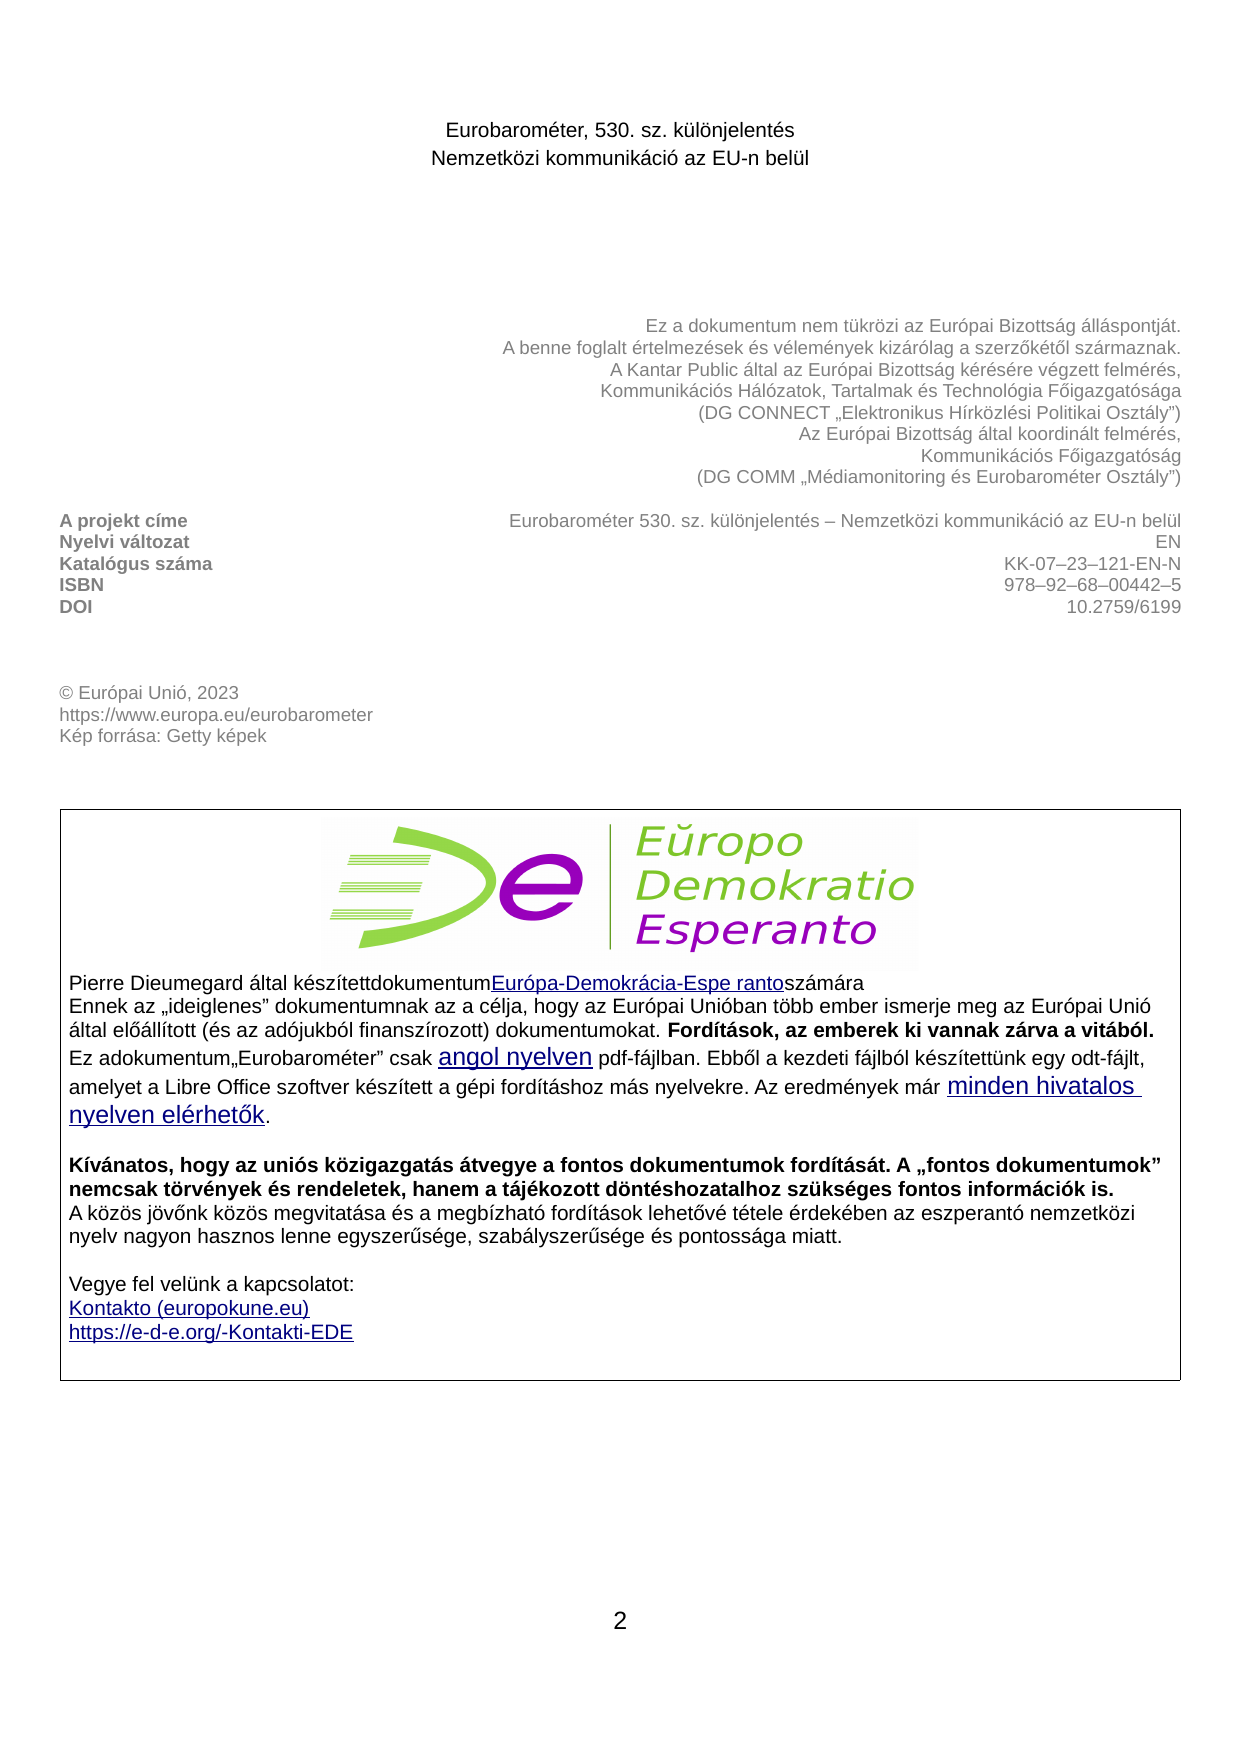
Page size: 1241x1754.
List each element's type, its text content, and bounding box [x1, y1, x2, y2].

text (DG COMM „Médiamonitoring és Eurobarométer Osztály”) [59, 466, 1181, 488]
text https://e-d-e.org/-Kontakti-EDE [69, 1320, 1171, 1344]
text © Európai Unió, 2023 [59, 682, 1181, 703]
text https://www.europa.eu/eurobarometer [59, 703, 1181, 725]
text A Kantar Public által az Európai Bizottság kérésére végzett felmérés, [59, 358, 1181, 380]
text Vegye fel velünk a kapcsolatot: [69, 1272, 1171, 1296]
text Kép forrása: Getty képek [59, 725, 1181, 747]
table_cell DOI [59, 596, 488, 617]
text Ez a dokumentum nem tükrözi az Európai Bizottság álláspontját. [59, 315, 1181, 337]
table_cell KK-07–23–121-EN-N [488, 553, 1181, 574]
text (DG CONNECT „Elektronikus Hírközlési Politikai Osztály”) [59, 402, 1181, 423]
table_cell 10.2759/6199 [488, 596, 1181, 617]
table_cell EN [488, 531, 1181, 552]
text Kommunikációs Főigazgatóság [59, 445, 1181, 466]
text A benne foglalt értelmezések és vélemények kizárólag a szerzőkétől származnak. [59, 337, 1181, 358]
table_cell Nyelvi változat [59, 531, 488, 552]
picture [321, 817, 919, 971]
text A közös jövőnk közös megvitatása és a megbízható fordítások lehetővé tétele érdekében az eszperantó nemzetközi nyelv nagyon hasznos lenne egyszerűsége, szabályszerűsége és pontossága miatt. [69, 1200, 1171, 1248]
table_header A projekt címe [59, 509, 488, 531]
text Kommunikációs Hálózatok, Tartalmak és Technológia Főigazgatósága [59, 380, 1181, 402]
table_cell Katalógus száma [59, 553, 488, 574]
text Pierre Dieumegard által készítettdokumentumEurópa-Demokrácia-Espe rantoszámára [69, 818, 1171, 994]
table_cell 978–92–68–00442–5 [488, 574, 1181, 596]
text Az Európai Bizottság által koordinált felmérés, [59, 423, 1181, 445]
table_cell ISBN [59, 574, 488, 596]
text Ennek az „ideiglenes” dokumentumnak az a célja, hogy az Európai Unióban több ember ismerje meg az Európai Unió által előállított (és az adójukból finanszírozott) dokumentumokat. Fordítások, az emberek ki vannak zárva a vitából. [69, 994, 1171, 1042]
text Ez adokumentum„Eurobarométer” csak angol nyelven pdf-fájlban. Ebből a kezdeti fájlból készítettünk egy odt-fájlt, amelyet a Libre Office szoftver készített a gépi fordításhoz más nyelvekre. Az eredmények már minden hivatalos nyelven elérhetők. [69, 1042, 1171, 1128]
text Kívánatos, hogy az uniós közigazgatás átvegye a fontos dokumentumok fordítását. A „fontos dokumentumok” nemcsak törvények és rendeletek, hanem a tájékozott döntéshozatalhoz szükséges fontos információk is. [69, 1152, 1171, 1200]
text Kontakto (europokune.eu) [69, 1296, 1171, 1320]
table_header Eurobarométer 530. sz. különjelentés – Nemzetközi kommunikáció az EU-n belül [488, 509, 1181, 531]
